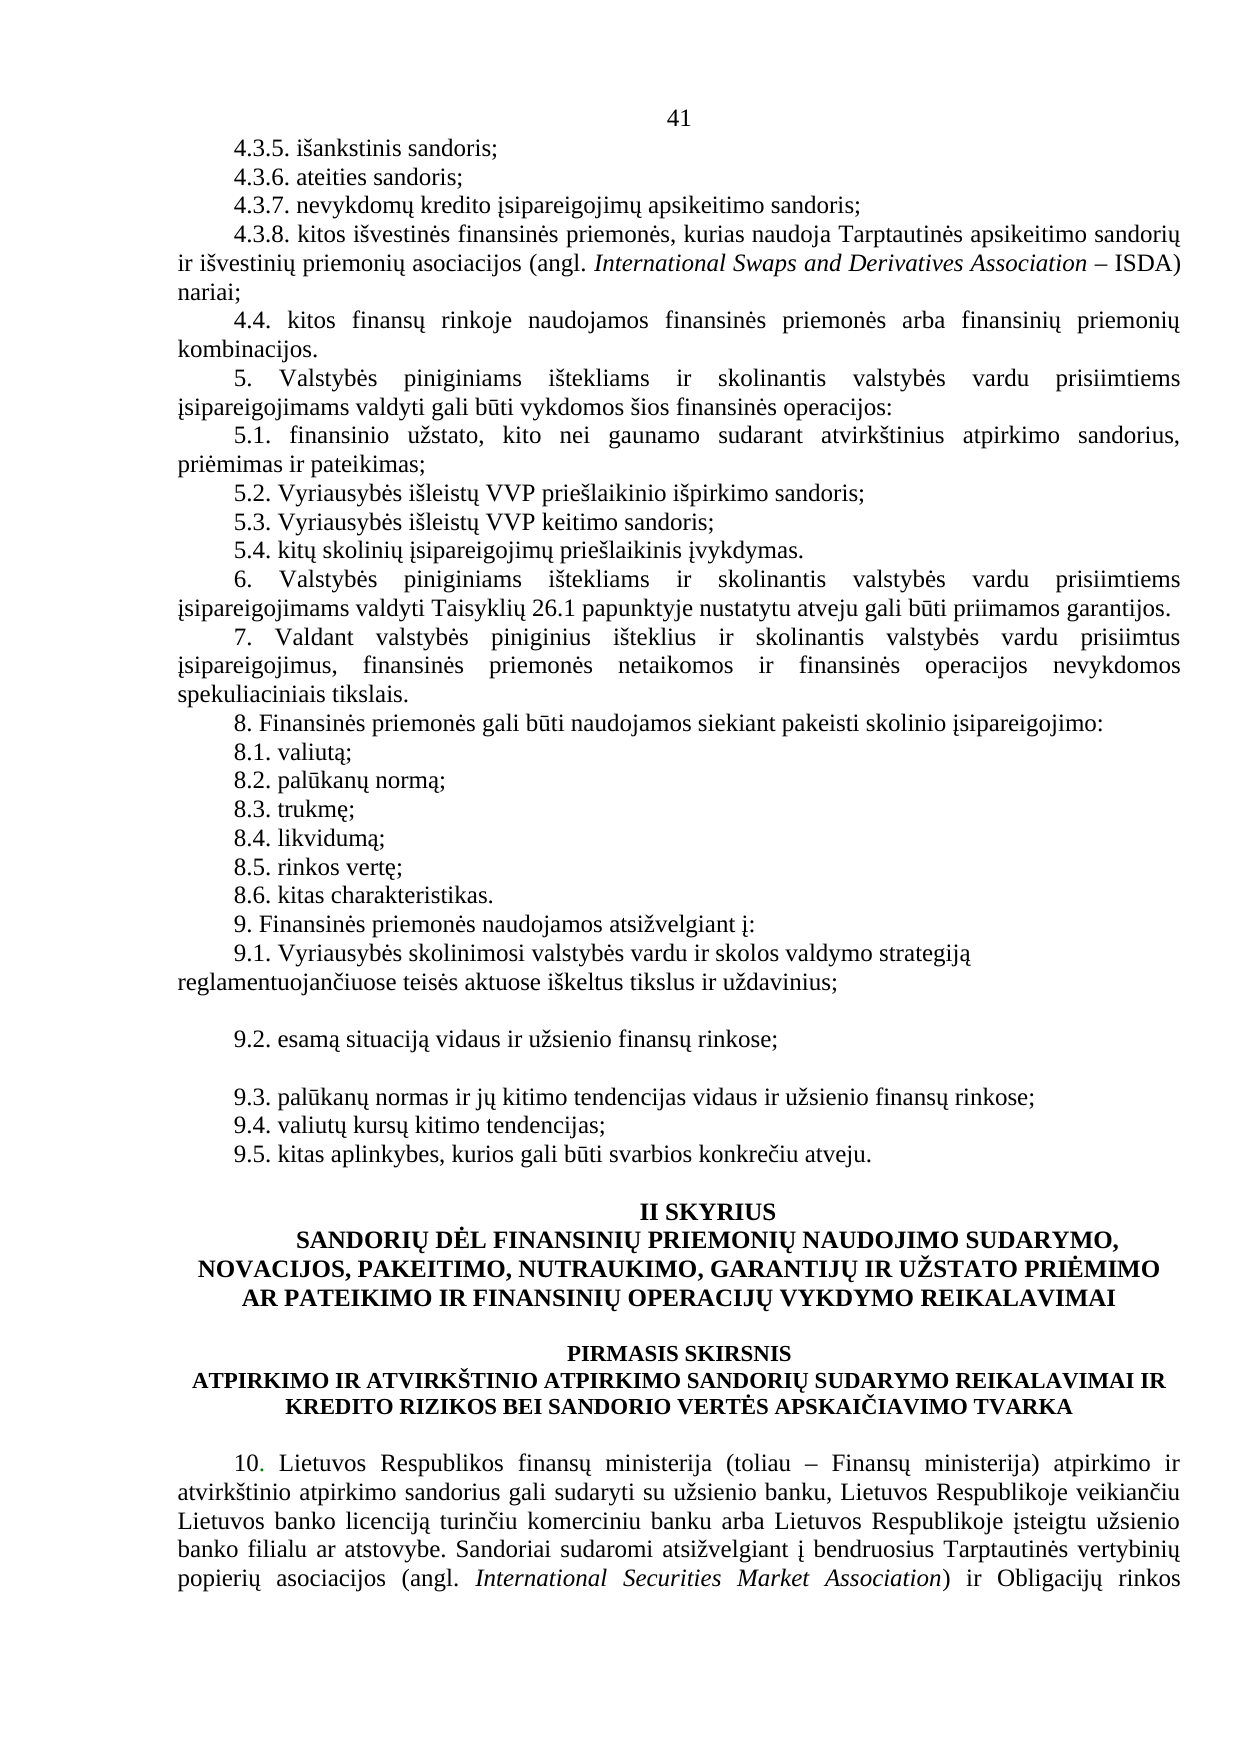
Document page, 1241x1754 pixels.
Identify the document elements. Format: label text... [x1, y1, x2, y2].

text 9. Finansinės priemonės naudojamos atsižvelgiant į: [177, 909, 1181, 938]
text PIRMASIS SKIRSNIS [177, 1340, 1181, 1367]
text 4.4. kitos finansų rinkoje naudojamos finansinės priemonės arba finansinių priemonių kombinacijos. [177, 305, 1181, 363]
text 4.3.7. nevykdomų kredito įsipareigojimų apsikeitimo sandoris; [177, 190, 1181, 219]
text 6. Valstybės piniginiams ištekliams ir skolinantis valstybės vardu prisiimtiems įsipareigojimams valdyti Taisyklių 26.1 papunktyje nustatytu atveju gali būti priimamos garantijos. [177, 564, 1181, 622]
text 5.3. Vyriausybės išleistų VVP keitimo sandoris; [177, 507, 1181, 535]
text 7. Valdant valstybės piniginius išteklius ir skolinantis valstybės vardu prisiimtus įsipareigojimus, finansinės priemonės netaikomos ir finansinės operacijos nevykdomos spekuliaciniais tikslais. [177, 622, 1181, 708]
text 8.5. rinkos vertę; [177, 852, 1181, 880]
text II SKYRIUS [177, 1197, 1181, 1225]
text 9.3. palūkanų normas ir jų kitimo tendencijas vidaus ir užsienio finansų rinkose; [177, 1082, 1181, 1110]
text 4.3.6. ateities sandoris; [177, 162, 1181, 190]
text 8. Finansinės priemonės gali būti naudojamos siekiant pakeisti skolinio įsipareigojimo: [177, 708, 1181, 737]
text 5. Valstybės piniginiams ištekliams ir skolinantis valstybės vardu prisiimtiems įsipareigojimams valdyti gali būti vykdomos šios finansinės operacijos: [177, 363, 1181, 420]
text SANDORIŲ DĖL FINANSINIŲ PRIEMONIŲ NAUDOJIMO SUDARYMO, NOVACIJOS, PAKEITIMO, NUTRAUKIMO, GARANTIJŲ IR UŽSTATO PRIĖMIMO AR PATEIKIMO IR FINANSINIŲ OPERACIJŲ VYKDYMO REIKALAVIMAI [177, 1225, 1181, 1312]
text 5.4. kitų skolinių įsipareigojimų priešlaikinis įvykdymas. [177, 535, 1181, 564]
text ATPIRKIMO IR ATVIRKŠTINIO ATPIRKIMO SANDORIŲ SUDARYMO REIKALAVIMAI IR KREDITO RIZIKOS BEI SANDORIO VERTĖS APSKAIČIAVIMO TVARKA [177, 1367, 1181, 1419]
text 5.2. Vyriausybės išleistų VVP priešlaikinio išpirkimo sandoris; [177, 478, 1181, 507]
text 9.1. Vyriausybės skolinimosi valstybės vardu ir skolos valdymo strategiją reglamentuojančiuose teisės aktuose iškeltus tikslus ir uždavinius; [177, 938, 1181, 995]
text 9.5. kitas aplinkybes, kurios gali būti svarbios konkrečiu atveju. [177, 1139, 1181, 1168]
text 8.4. likvidumą; [177, 823, 1181, 852]
text 8.1. valiutą; [177, 737, 1181, 765]
text 8.2. palūkanų normą; [177, 765, 1181, 794]
text 8.3. trukmę; [177, 794, 1181, 823]
text 9.2. esamą situaciją vidaus ir užsienio finansų rinkose; [177, 1024, 1181, 1053]
text 10. Lietuvos Respublikos finansų ministerija (toliau – Finansų ministerija) atpirkimo ir atvirkštinio atpirkimo sandorius gali sudaryti su užsienio banku, Lietuvos Respublikoje veikiančiu Lietuvos banko licenciją turinčiu komerciniu banku arba Lietuvos Respublikoje įsteigtu užsienio banko filialu ar atstovybe. Sandoriai sudaromi atsižvelgiant į bendruosius Tarptautinės vertybinių popierių asociacijos (angl. International Securities Market Association) ir Obligacijų rinkos [177, 1448, 1181, 1592]
text 5.1. finansinio užstato, kito nei gaunamo sudarant atvirkštinius atpirkimo sandorius, priėmimas ir pateikimas; [177, 420, 1181, 478]
text 9.4. valiutų kursų kitimo tendencijas; [177, 1110, 1181, 1139]
text 8.6. kitas charakteristikas. [177, 880, 1181, 909]
text 4.3.5. išankstinis sandoris; [177, 133, 1181, 162]
text 4.3.8. kitos išvestinės finansinės priemonės, kurias naudoja Tarptautinės apsikeitimo sandorių ir išvestinių priemonių asociacijos (angl. International Swaps and Derivatives Association – ISDA) nariai; [177, 219, 1181, 305]
